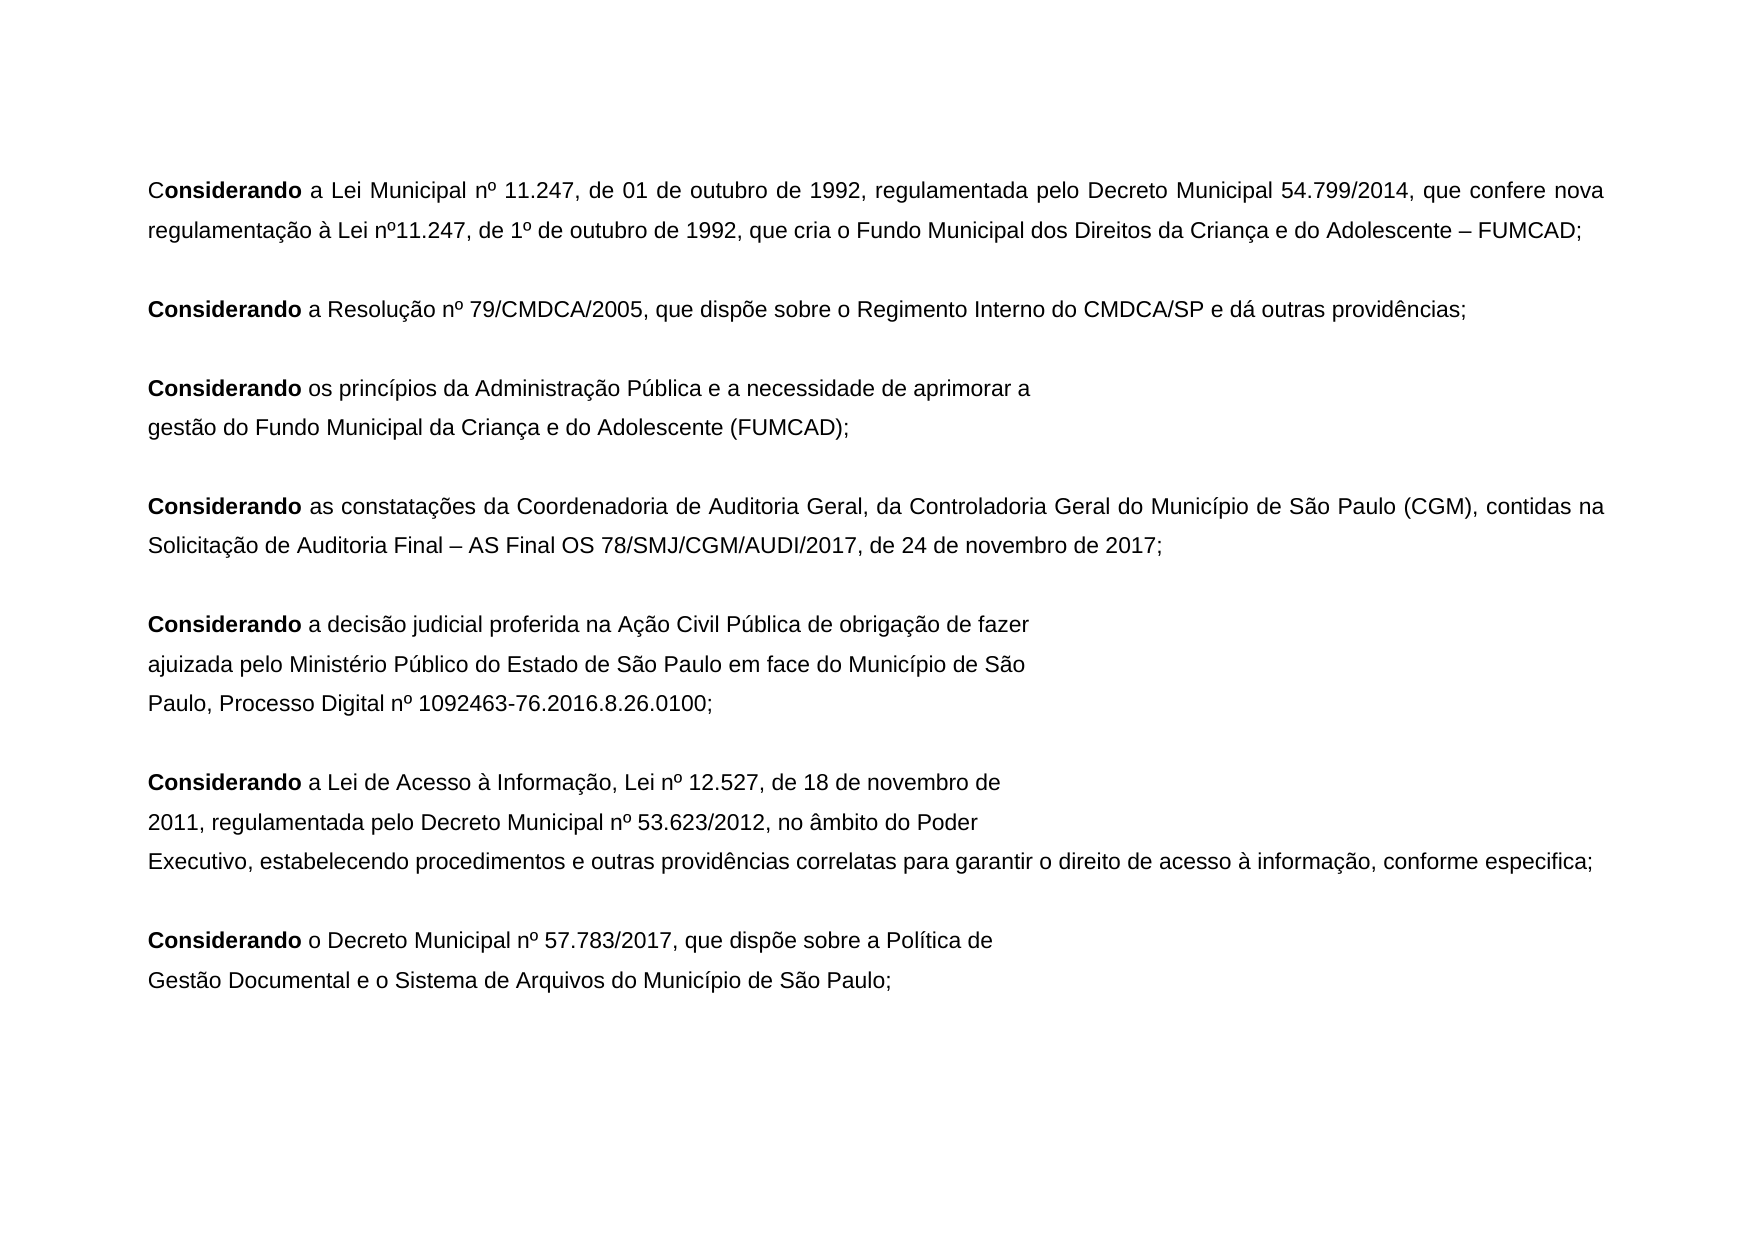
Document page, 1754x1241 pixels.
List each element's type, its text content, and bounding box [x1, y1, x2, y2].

text Gestão Documental e o Sistema de Arquivos do Município de São Paulo; [148, 967, 1606, 993]
text Considerando a decisão judicial proferida na Ação Civil Pública de obrigação de fazer [148, 611, 1606, 638]
text Considerando os princípios da Administração Pública e a necessidade de aprimorar a [148, 374, 1606, 401]
text gestão do Fundo Municipal da Criança e do Adolescente (FUMCAD); [148, 414, 1606, 440]
text Paulo, Processo Digital nº 1092463-76.2016.8.26.0100; [148, 690, 1606, 717]
text Considerando o Decreto Municipal nº 57.783/2017, que dispõe sobre a Política de [148, 927, 1606, 954]
text Executivo, estabelecendo procedimentos e outras providências correlatas para garantir o direito de acesso à informação, conforme especifica; [148, 848, 1606, 875]
text 2011, regulamentada pelo Decreto Municipal nº 53.623/2012, no âmbito do Poder [148, 809, 1606, 835]
text Considerando a Lei de Acesso à Informação, Lei nº 12.527, de 18 de novembro de [148, 769, 1606, 796]
text ajuizada pelo Ministério Público do Estado de São Paulo em face do Município de São [148, 651, 1606, 677]
text Considerando a Resolução nº 79/CMDCA/2005, que dispõe sobre o Regimento Interno do CMDCA/SP e dá outras providências; [148, 296, 1606, 322]
text Considerando a Lei Municipal nº 11.247, de 01 de outubro de 1992, regulamentada pelo Decreto Municipal 54.799/2014, que confere nova regulamentação à Lei nº11.247, de 1º de outubro de 1992, que cria o Fundo Municipal dos Direitos da Criança e do Adolescente – FUMCAD; [148, 177, 1606, 243]
text Considerando as constatações da Coordenadoria de Auditoria Geral, da Controladoria Geral do Município de São Paulo (CGM), contidas na Solicitação de Auditoria Final – AS Final OS 78/SMJ/CGM/AUDI/2017, de 24 de novembro de 2017; [148, 493, 1606, 559]
